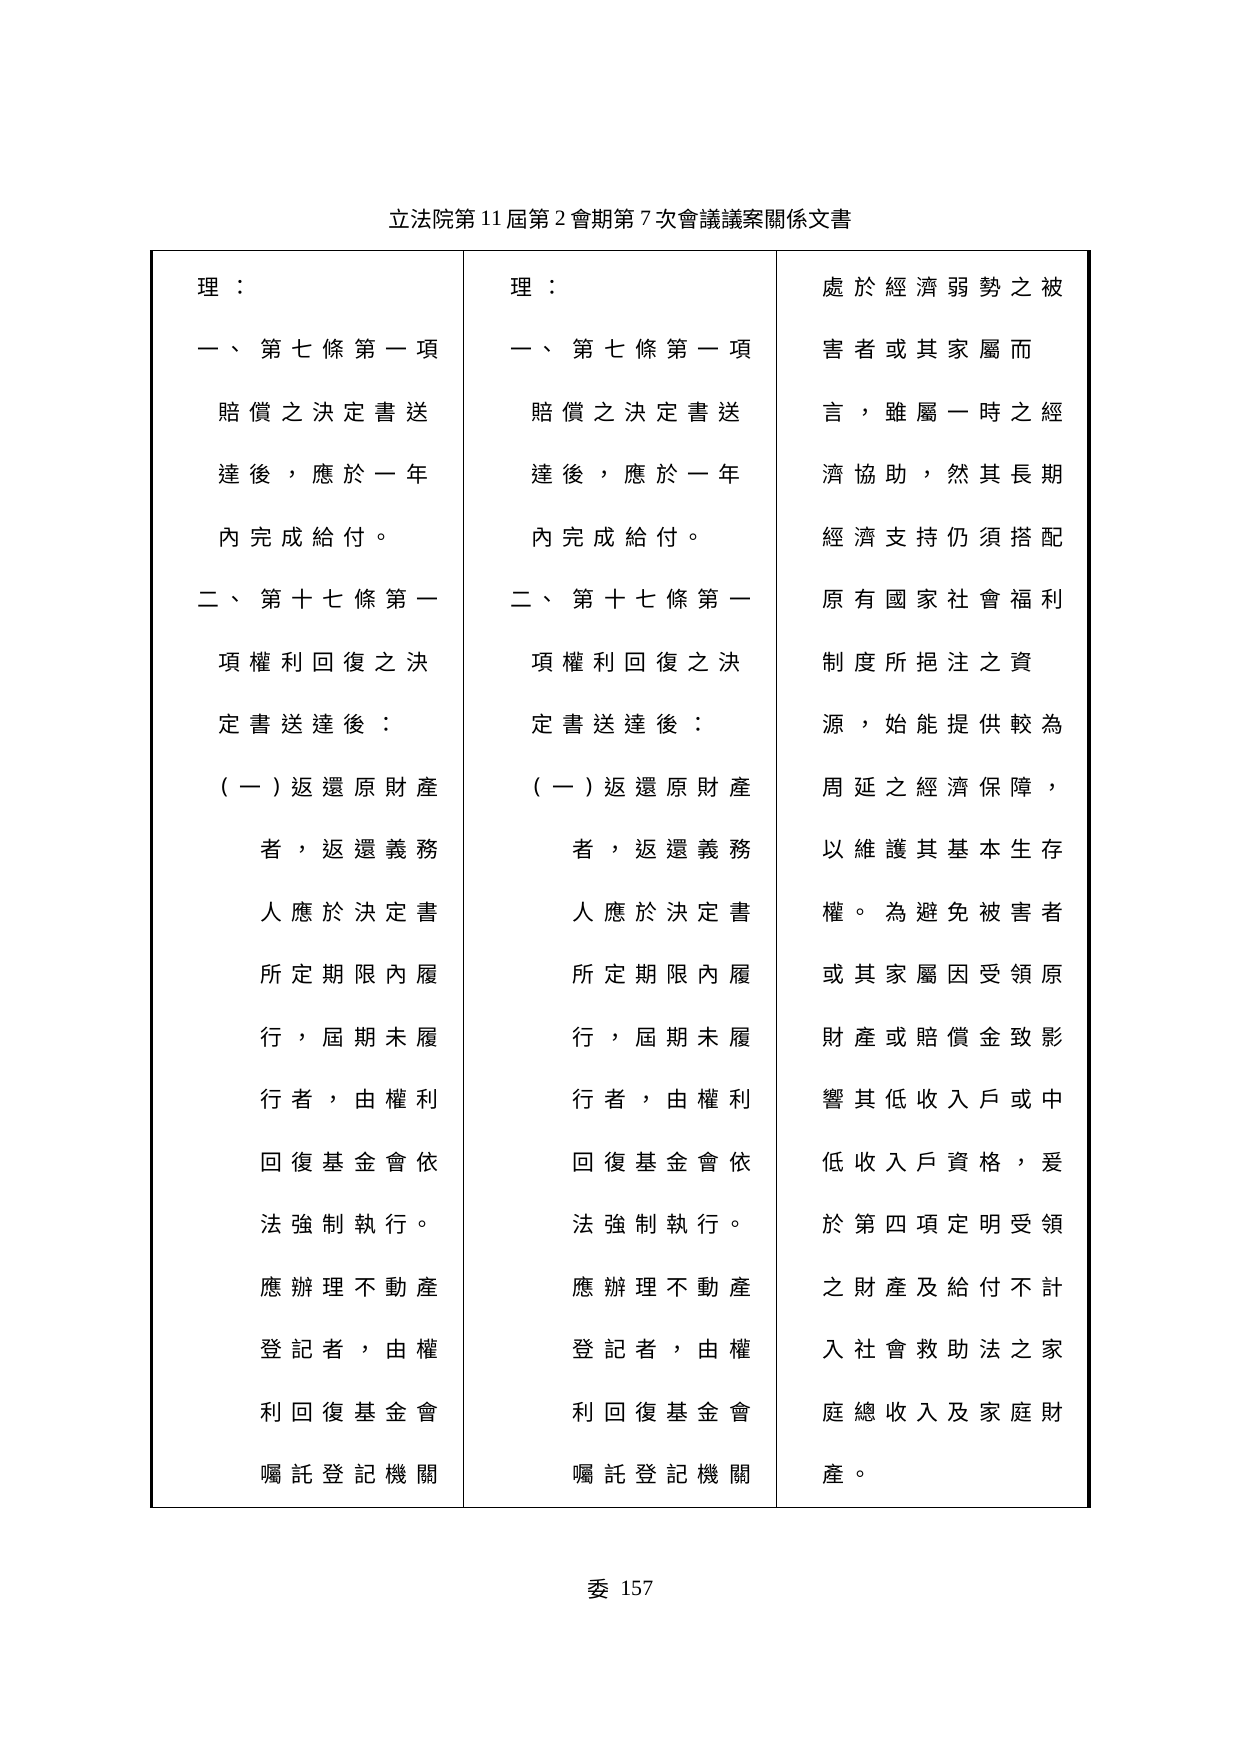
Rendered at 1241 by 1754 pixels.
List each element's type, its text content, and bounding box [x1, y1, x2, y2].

table_cell 處於經濟弱勢之被害者或其家屬而言，雖屬一時之經濟協助，然其長期經濟支持仍須搭配原有國家社會福利制度所挹注之資源，始能提供較為周延之經濟保障，以維護其基本生存權。為避免被害者或其家屬因受領原財產或賠償金致影響其低收入戶或中低收入戶資格，爰於第四項定明受領之財產及給付不計入社會救助法之家庭總收入及家庭財產。 [777, 251, 1087, 1507]
table_cell 理： 一、第七條第一項賠償之決定書送達後，應於一年內完成給付。 二、第十七條第一項權利回復之決定書送達後： (一)返還原財產者，返還義務人應於決定書所定期限內履行，屆期未履行者，由權利回復基金會依法強制執行。應辦理不動產登記者，由權利回復基金會囑託登記機關 [464, 251, 776, 1507]
table_cell 理： 一、第七條第一項賠償之決定書送達後，應於一年內完成給付。 二、第十七條第一項權利回復之決定書送達後： (一)返還原財產者，返還義務人應於決定書所定期限內履行，屆期未履行者，由權利回復基金會依法強制執行。應辦理不動產登記者，由權利回復基金會囑託登記機關 [153, 251, 463, 1507]
